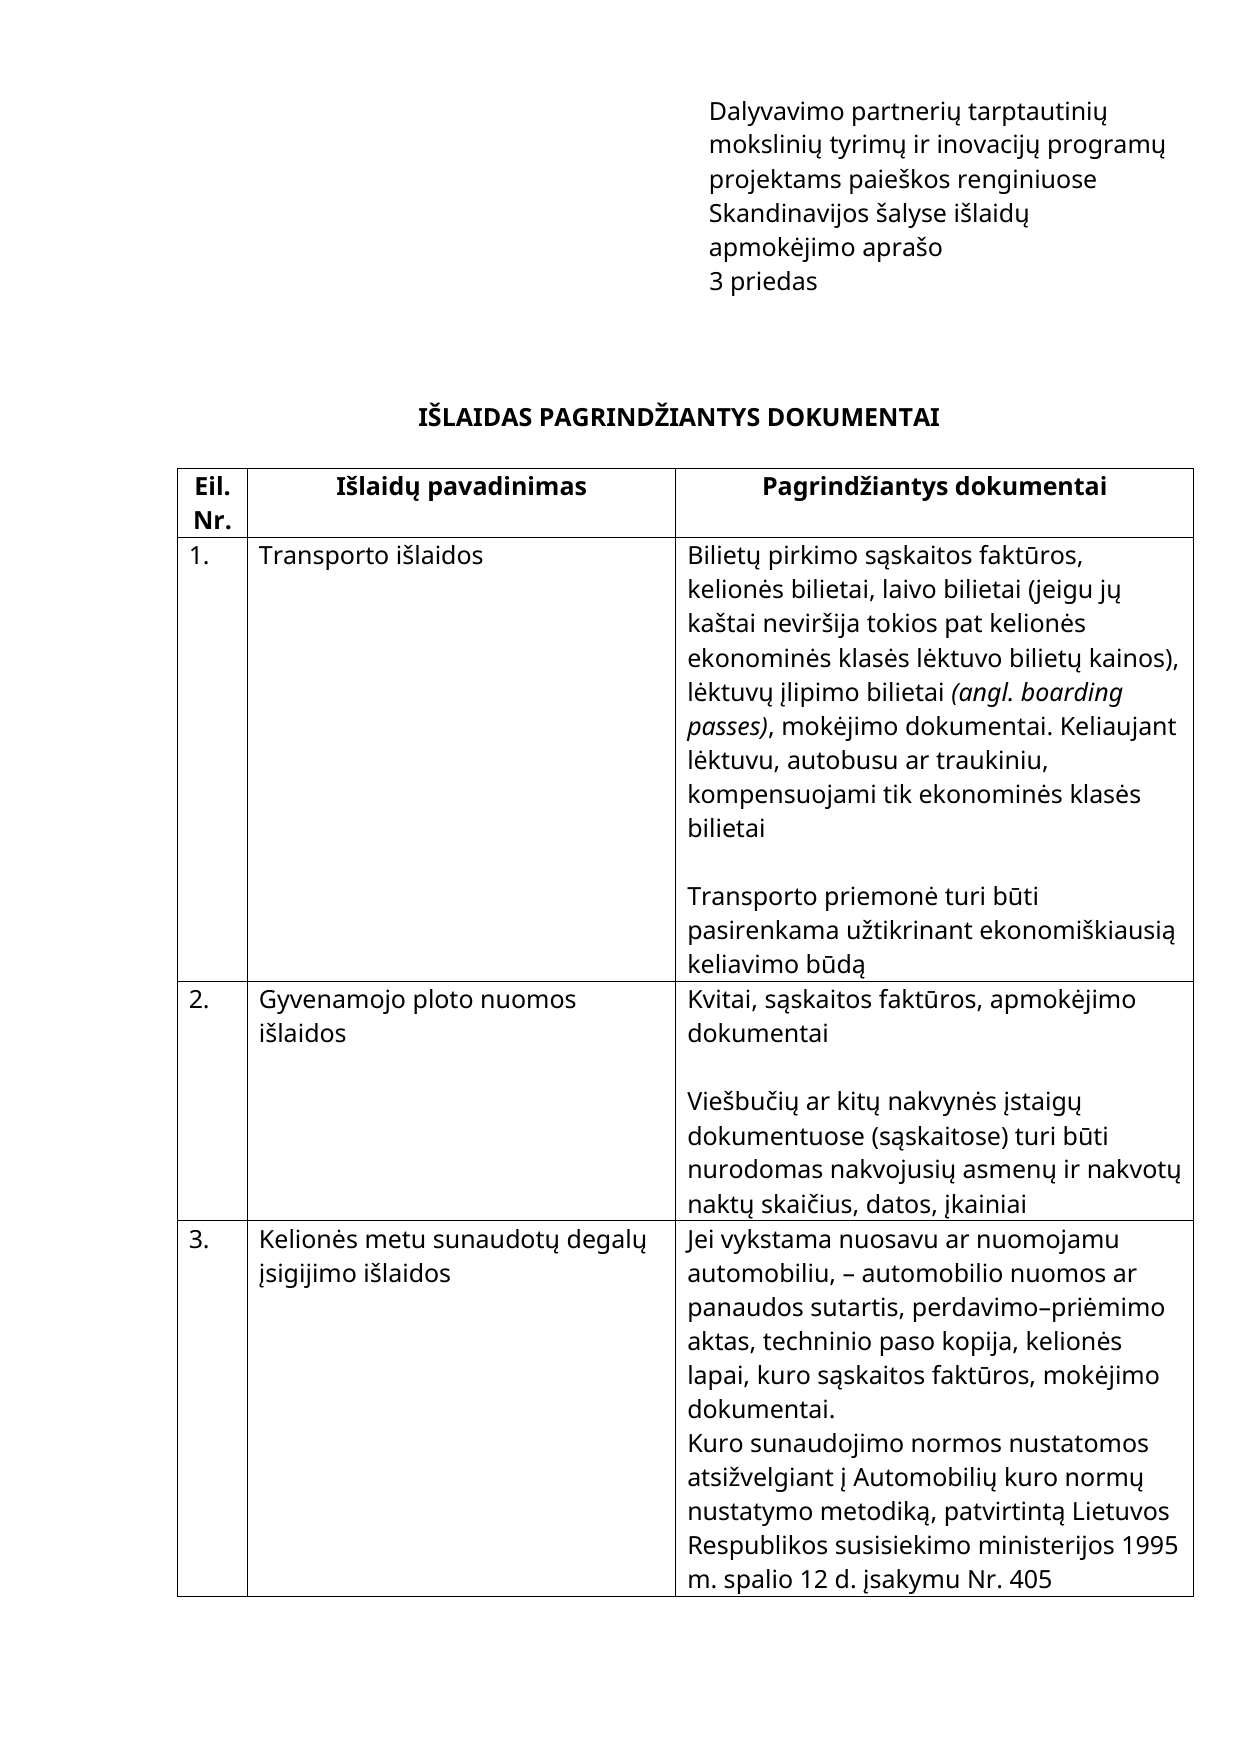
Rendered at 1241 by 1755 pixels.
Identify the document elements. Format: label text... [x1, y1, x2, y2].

table_cell Bilietų pirkimo sąskaitos faktūros, kelionės bilietai, laivo bilietai (jeigu jų kaštai neviršija tokios pat kelionės ekonominės klasės lėktuvo bilietų kainos), lėktuvų įlipimo bilietai (angl. boarding passes), mokėjimo dokumentai. Keliaujant lėktuvu, autobusu ar traukiniu, kompensuojami tik ekonominės klasės bilietai Transporto priemonė turi būti pasirenkama užtikrinant ekonomiškiausią keliavimo būdą [676, 538, 1193, 981]
table_cell 2. [178, 982, 247, 1220]
text Dalyvavimo partnerių tarptautinių mokslinių tyrimų ir inovacijų programų projektams paieškos renginiuose Skandinavijos šalyse išlaidų apmokėjimo aprašo [709, 93, 1181, 263]
table_cell 1. [178, 538, 247, 981]
table_header Eil. Nr. [178, 469, 247, 537]
table_header Išlaidų pavadinimas [248, 469, 675, 537]
text 3 priedas [627, 263, 1181, 297]
table_cell Kelionės metu sunaudotų degalų įsigijimo išlaidos [248, 1221, 675, 1596]
table_cell 3. [178, 1221, 247, 1596]
table_cell Transporto išlaidos [248, 538, 675, 981]
table_header Pagrindžiantys dokumentai [676, 469, 1193, 537]
table_cell Gyvenamojo ploto nuomos išlaidos [248, 982, 675, 1220]
table_cell Jei vykstama nuosavu ar nuomojamu automobiliu, – automobilio nuomos ar panaudos sutartis, perdavimo–priėmimo aktas, techninio paso kopija, kelionės lapai, kuro sąskaitos faktūros, mokėjimo dokumentai. Kuro sunaudojimo normos nustatomos atsižvelgiant į Automobilių kuro normų nustatymo metodiką, patvirtintą Lietuvos Respublikos susisiekimo ministerijos 1995 m. spalio 12 d. įsakymu Nr. 405 [676, 1221, 1193, 1596]
table_cell Kvitai, sąskaitos faktūros, apmokėjimo dokumentai Viešbučių ar kitų nakvynės įstaigų dokumentuose (sąskaitose) turi būti nurodomas nakvojusių asmenų ir nakvotų naktų skaičius, datos, įkainiai [676, 982, 1193, 1220]
text IŠLAIDAS PAGRINDŽIANTYS DOKUMENTAI [177, 400, 1181, 434]
